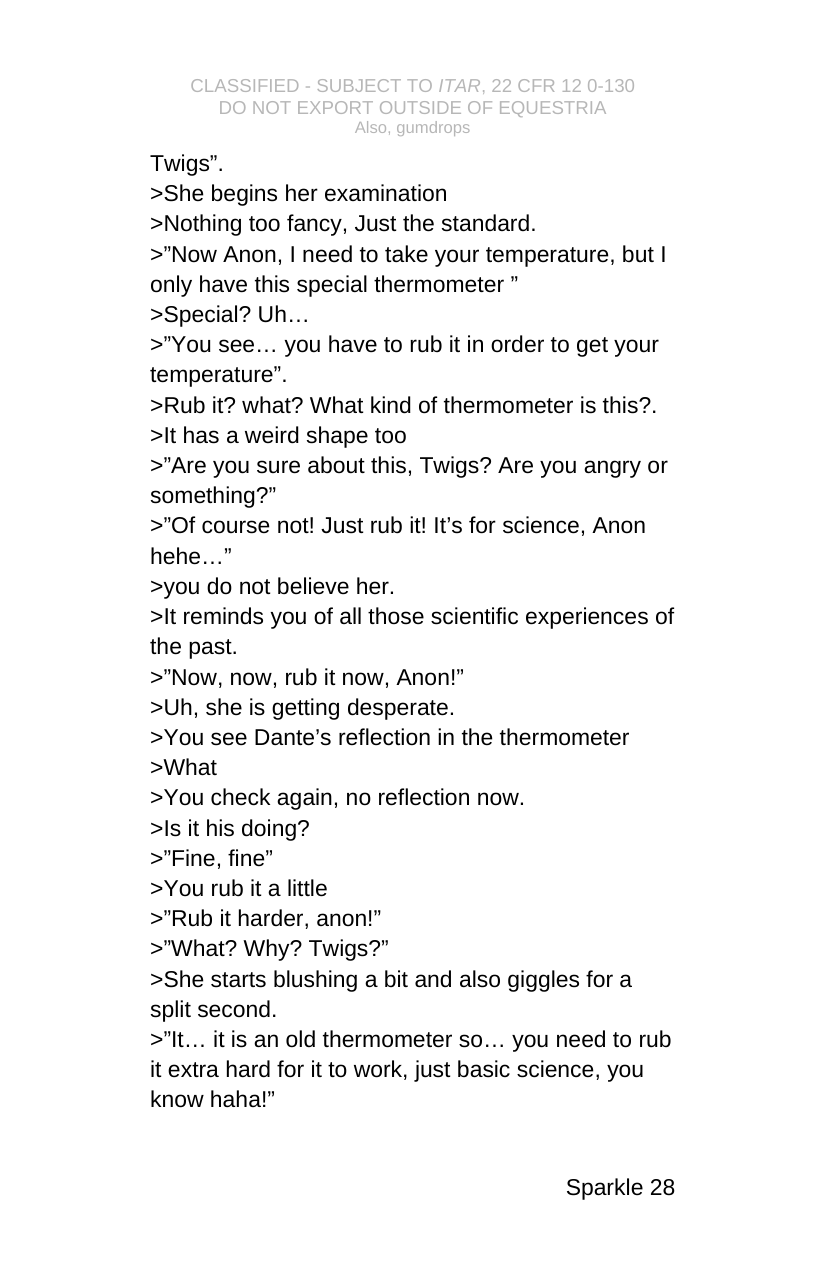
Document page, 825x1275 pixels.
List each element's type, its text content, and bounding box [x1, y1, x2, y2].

text >It has a weird shape too [150, 422, 675, 448]
text >It reminds you of all those scientific experiences of the past. [150, 603, 675, 660]
text >”Of course not! Just rub it! It’s for science, Anon hehe…” [150, 512, 675, 569]
text >”Now, now, rub it now, Anon!” [150, 663, 675, 690]
text >What [150, 754, 675, 781]
text >Rub it? what? What kind of thermometer is this?. [150, 392, 675, 418]
text >Uh, she is getting desperate. [150, 694, 675, 720]
text >You check again, no reflection now. [150, 784, 675, 811]
text Twigs”. [150, 150, 675, 176]
text >She starts blushing a bit and also giggles for a split second. [150, 966, 675, 1022]
text >You rub it a little [150, 875, 675, 901]
text >She begins her examination [150, 180, 675, 207]
text >Special? Uh… [150, 301, 675, 327]
text >Is it his doing? [150, 814, 675, 841]
text >Nothing too fancy, Just the standard. [150, 210, 675, 237]
text >”It… it is an old thermometer so… you need to rub it extra hard for it to work, just basic science, you know haha!” [150, 1026, 675, 1113]
text >you do not believe her. [150, 573, 675, 599]
text >”You see… you have to rub it in order to get your temperature”. [150, 331, 675, 388]
text >”Fine, fine” [150, 845, 675, 871]
text >”Now Anon, I need to take your temperature, but I only have this special thermometer ” [150, 241, 675, 297]
text >”What? Why? Twigs?” [150, 935, 675, 962]
text >”Rub it harder, anon!” [150, 905, 675, 932]
text >”Are you sure about this, Twigs? Are you angry or something?” [150, 452, 675, 509]
text >You see Dante’s reflection in the thermometer [150, 724, 675, 750]
